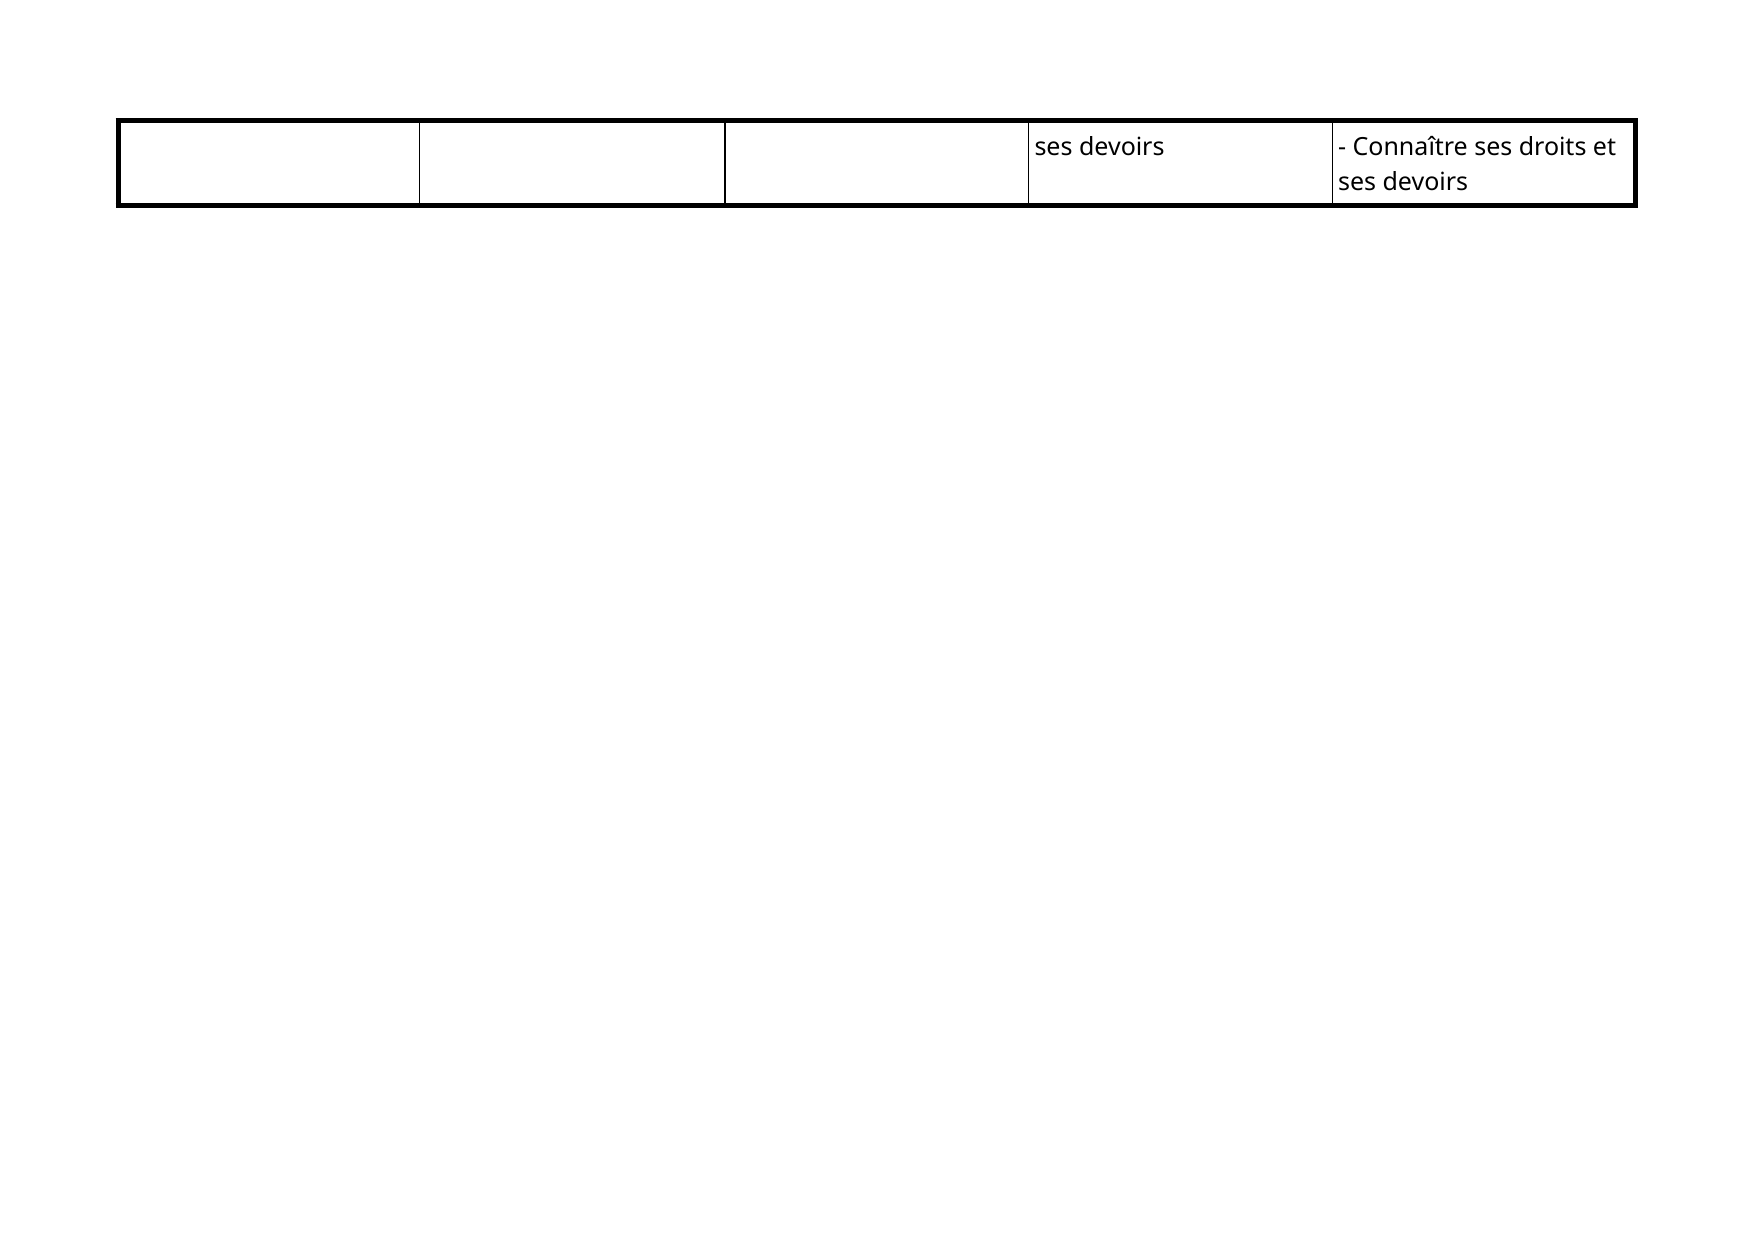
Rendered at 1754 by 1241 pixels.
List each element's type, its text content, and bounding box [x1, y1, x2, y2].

table_cell [121, 123, 419, 203]
table_cell ses devoirs [1029, 123, 1332, 203]
table_cell [420, 123, 724, 203]
table_cell [726, 123, 1028, 203]
table_cell - Connaître ses droits et ses devoirs [1333, 123, 1633, 203]
